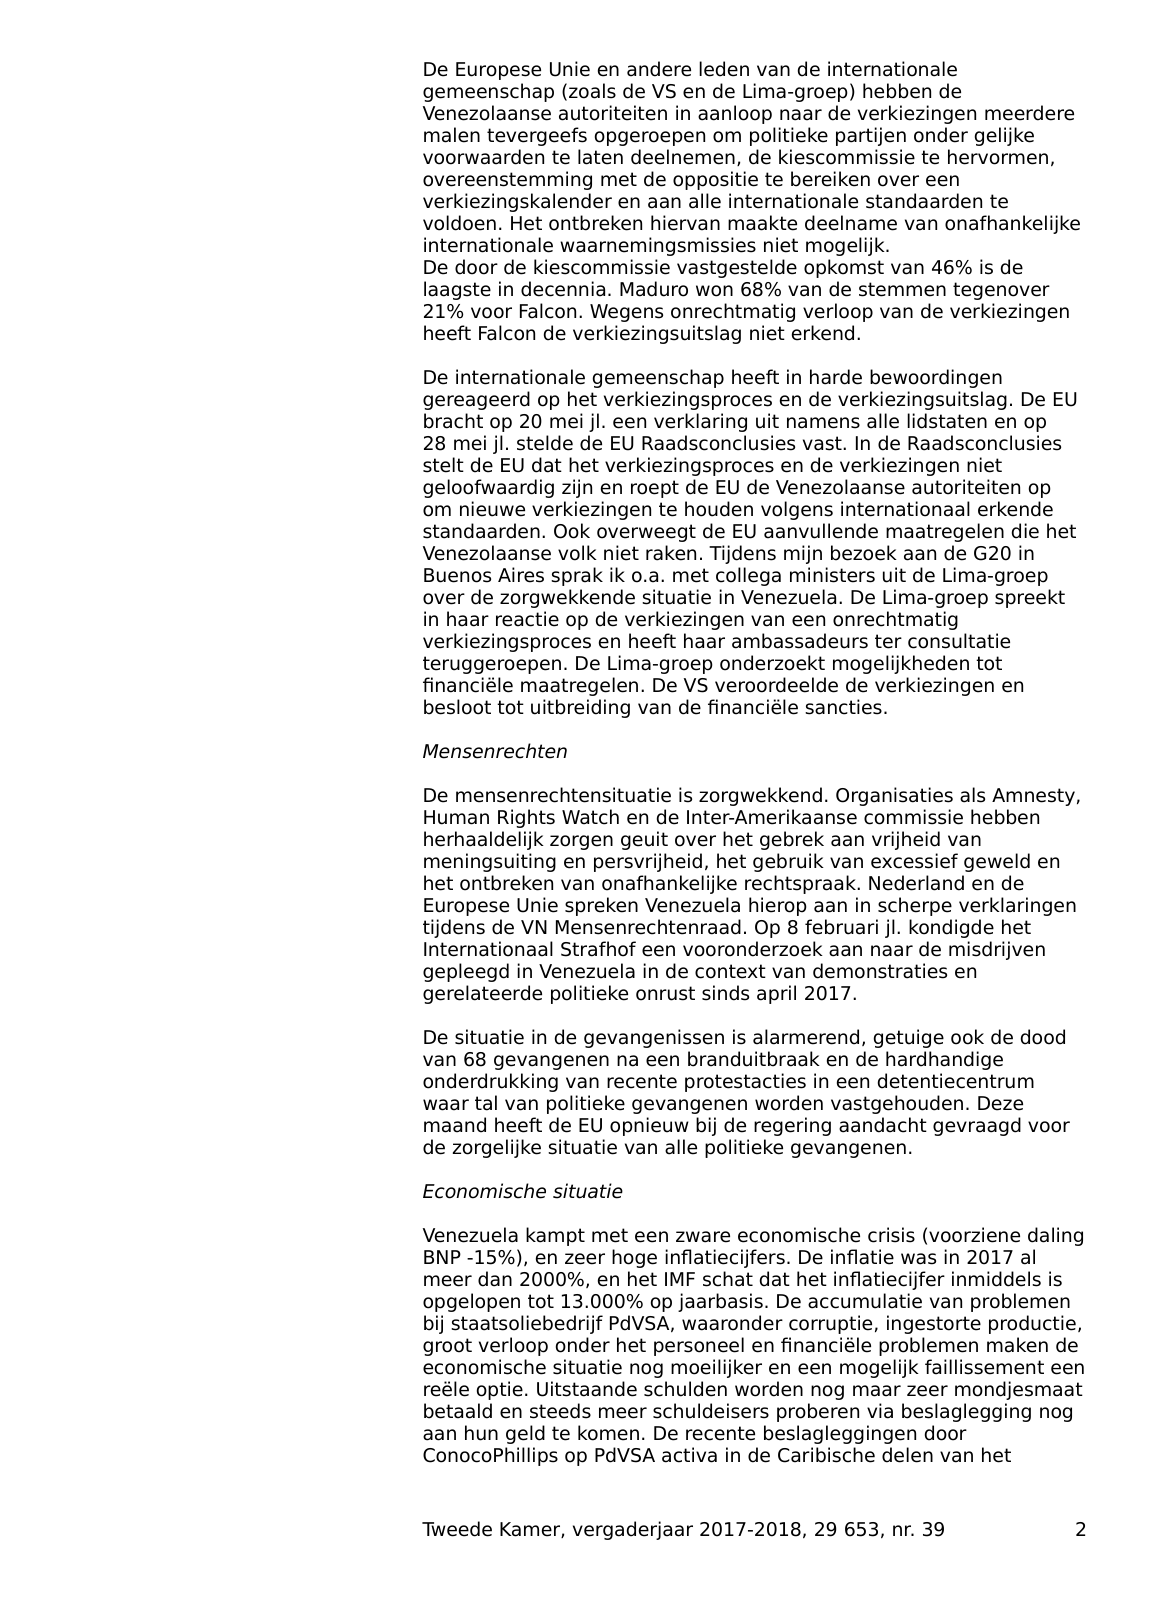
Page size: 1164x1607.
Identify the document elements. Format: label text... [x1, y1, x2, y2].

text Venezuela kampt met een zware economische crisis (voorziene daling BNP -15%), en zeer hoge inflatiecijfers. De inflatie was in 2017 al meer dan 2000%, en het IMF schat dat het inflatiecijfer inmiddels is opgelopen tot 13.000% op jaarbasis. De accumulatie van problemen bij staatsoliebedrijf PdVSA, waaronder corruptie, ingestorte productie, groot verloop onder het personeel en financiële problemen maken de economische situatie nog moeilijker en een mogelijk faillissement een reële optie. Uitstaande schulden worden nog maar zeer mondjesmaat betaald en steeds meer schuldeisers proberen via beslaglegging nog aan hun geld te komen. De recente beslagleggingen door ConocoPhillips op PdVSA activa in de Caribische delen van het [422, 1225, 1087, 1467]
text De internationale gemeenschap heeft in harde bewoordingen gereageerd op het verkiezingsproces en de verkiezingsuitslag. De EU bracht op 20 mei jl. een verklaring uit namens alle lidstaten en op 28 mei jl. stelde de EU Raadsconclusies vast. In de Raadsconclusies stelt de EU dat het verkiezingsproces en de verkiezingen niet geloofwaardig zijn en roept de EU de Venezolaanse autoriteiten op om nieuwe verkiezingen te houden volgens internationaal erkende standaarden. Ook overweegt de EU aanvullende maatregelen die het Venezolaanse volk niet raken. Tijdens mijn bezoek aan de G20 in Buenos Aires sprak ik o.a. met collega ministers uit de Lima-groep over de zorgwekkende situatie in Venezuela. De Lima-groep spreekt in haar reactie op de verkiezingen van een onrechtmatig verkiezingsproces en heeft haar ambassadeurs ter consultatie teruggeroepen. De Lima-groep onderzoekt mogelijkheden tot financiële maatregelen. De VS veroordeelde de verkiezingen en besloot tot uitbreiding van de financiële sancties. [422, 367, 1087, 719]
subtitle Mensenrechten [422, 741, 1087, 763]
text De door de kiescommissie vastgestelde opkomst van 46% is de laagste in decennia. Maduro won 68% van de stemmen tegenover 21% voor Falcon. Wegens onrechtmatig verloop van de verkiezingen heeft Falcon de verkiezingsuitslag niet erkend. [422, 257, 1087, 345]
subtitle Economische situatie [422, 1181, 1087, 1203]
text De Europese Unie en andere leden van de internationale gemeenschap (zoals de VS en de Lima-groep) hebben de Venezolaanse autoriteiten in aanloop naar de verkiezingen meerdere malen tevergeefs opgeroepen om politieke partijen onder gelijke voorwaarden te laten deelnemen, de kiescommissie te hervormen, overeenstemming met de oppositie te bereiken over een verkiezingskalender en aan alle internationale standaarden te voldoen. Het ontbreken hiervan maakte deelname van onafhankelijke internationale waarnemingsmissies niet mogelijk. [422, 59, 1087, 257]
text De situatie in de gevangenissen is alarmerend, getuige ook de dood van 68 gevangenen na een branduitbraak en de hardhandige onderdrukking van recente protestacties in een detentiecentrum waar tal van politieke gevangenen worden vastgehouden. Deze maand heeft de EU opnieuw bij de regering aandacht gevraagd voor de zorgelijke situatie van alle politieke gevangenen. [422, 1027, 1087, 1159]
text De mensenrechtensituatie is zorgwekkend. Organisaties als Amnesty, Human Rights Watch en de Inter-Amerikaanse commissie hebben herhaaldelijk zorgen geuit over het gebrek aan vrijheid van meningsuiting en persvrijheid, het gebruik van excessief geweld en het ontbreken van onafhankelijke rechtspraak. Nederland en de Europese Unie spreken Venezuela hierop aan in scherpe verklaringen tijdens de VN Mensenrechtenraad. Op 8 februari jl. kondigde het Internationaal Strafhof een vooronderzoek aan naar de misdrijven gepleegd in Venezuela in de context van demonstraties en gerelateerde politieke onrust sinds april 2017. [422, 785, 1087, 1005]
